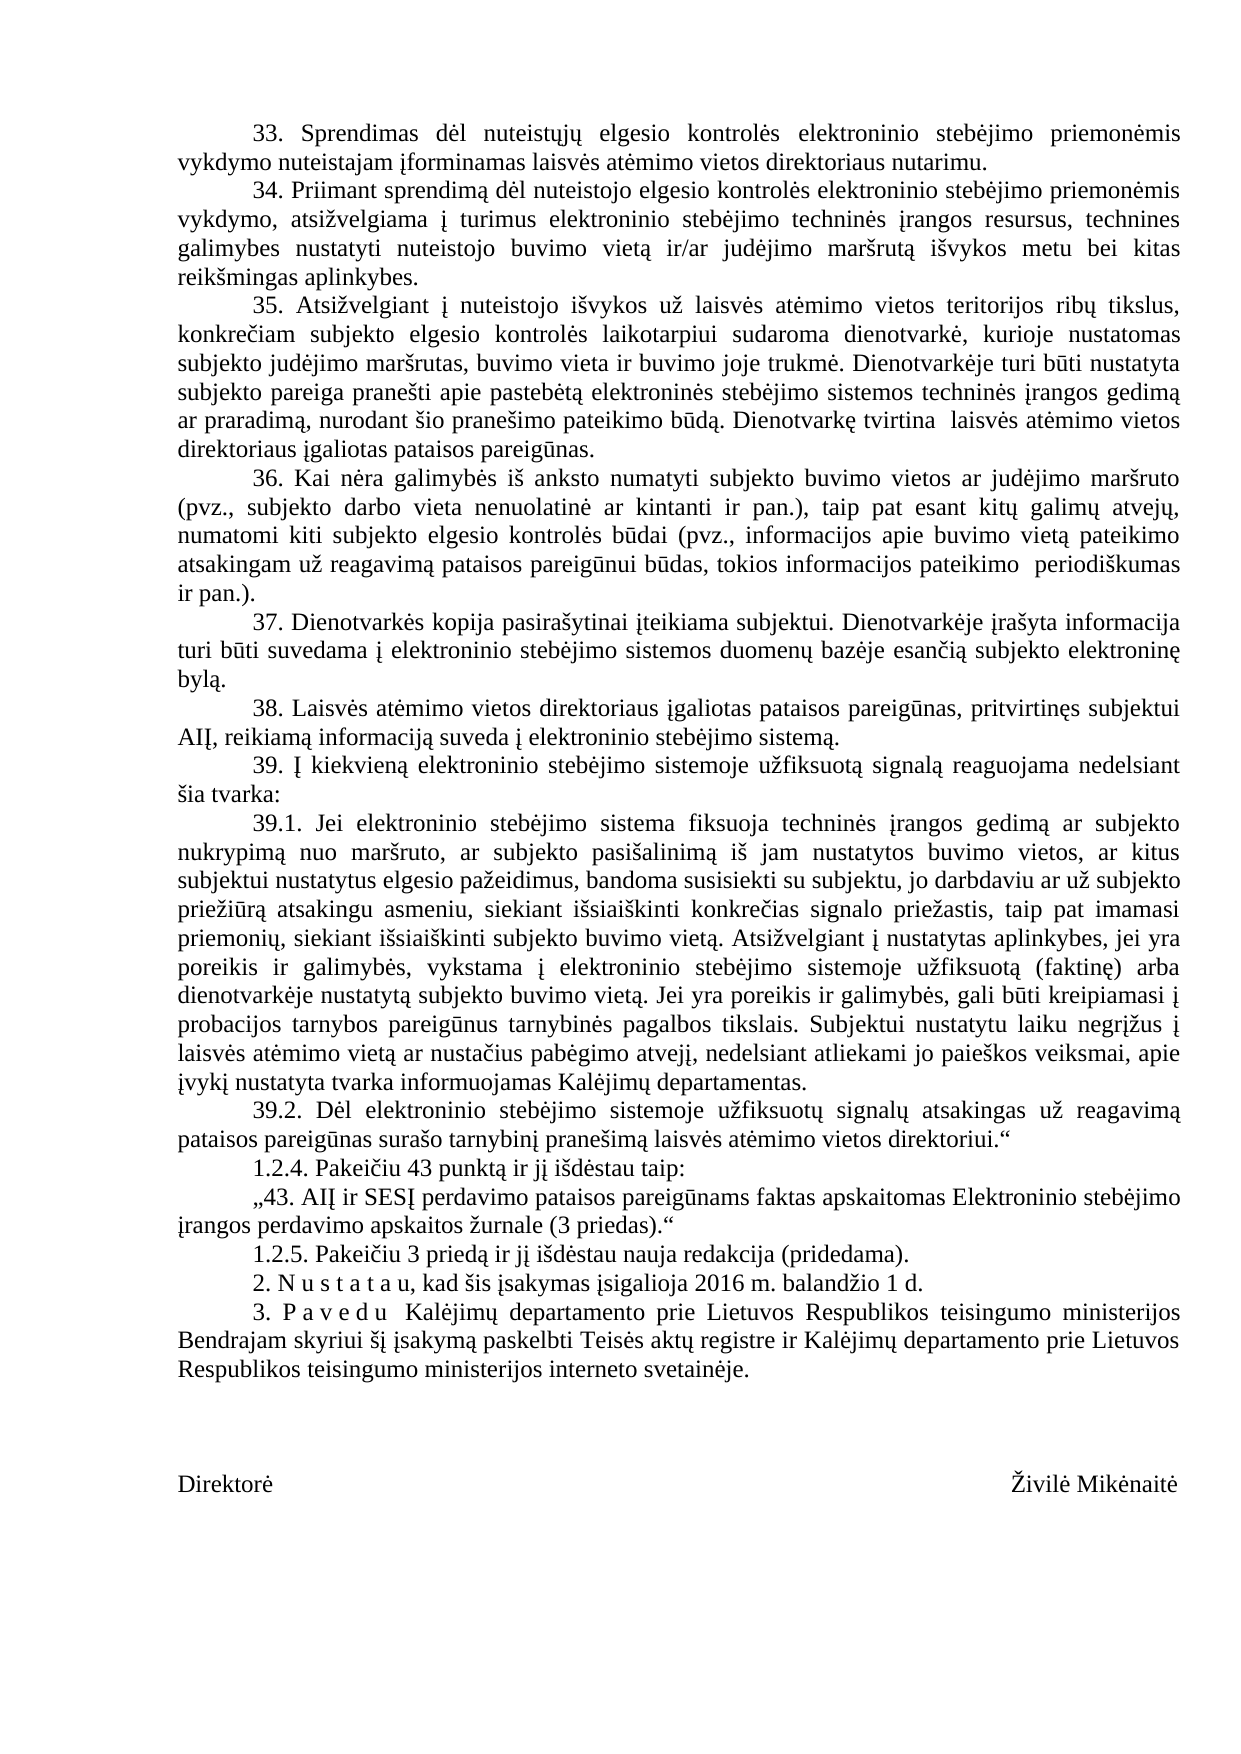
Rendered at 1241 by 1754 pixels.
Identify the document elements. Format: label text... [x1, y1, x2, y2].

text 36. Kai nėra galimybės iš anksto numatyti subjekto buvimo vietos ar judėjimo maršruto (pvz., subjekto darbo vieta nenuolatinė ar kintanti ir pan.), taip pat esant kitų galimų atvejų, numatomi kiti subjekto elgesio kontrolės būdai (pvz., informacijos apie buvimo vietą pateikimo atsakingam už reagavimą pataisos pareigūnui būdas, tokios informacijos pateikimo periodiškumas ir pan.). [177, 463, 1181, 607]
text 34. Priimant sprendimą dėl nuteistojo elgesio kontrolės elektroninio stebėjimo priemonėmis vykdymo, atsižvelgiama į turimus elektroninio stebėjimo techninės įrangos resursus, technines galimybes nustatyti nuteistojo buvimo vietą ir/ar judėjimo maršrutą išvykos metu bei kitas reikšmingas aplinkybes. [177, 176, 1181, 291]
text 38. Laisvės atėmimo vietos direktoriaus įgaliotas pataisos pareigūnas, pritvirtinęs subjektui AIĮ, reikiamą informaciją suveda į elektroninio stebėjimo sistemą. [177, 693, 1181, 751]
text 2. N u s t a t a u, kad šis įsakymas įsigalioja 2016 m. balandžio 1 d. [177, 1268, 1181, 1297]
text 1.2.5. Pakeičiu 3 priedą ir jį išdėstau nauja redakcija (pridedama). [177, 1239, 1181, 1268]
text 35. Atsižvelgiant į nuteistojo išvykos už laisvės atėmimo vietos teritorijos ribų tikslus, konkrečiam subjekto elgesio kontrolės laikotarpiui sudaroma dienotvarkė, kurioje nustatomas subjekto judėjimo maršrutas, buvimo vieta ir buvimo joje trukmė. Dienotvarkėje turi būti nustatyta subjekto pareiga pranešti apie pastebėtą elektroninės stebėjimo sistemos techninės įrangos gedimą ar praradimą, nurodant šio pranešimo pateikimo būdą. Dienotvarkę tvirtina laisvės atėmimo vietos direktoriaus įgaliotas pataisos pareigūnas. [177, 291, 1181, 463]
text 3. Pavedu Kalėjimų departamento prie Lietuvos Respublikos teisingumo ministerijos Bendrajam skyriui šį įsakymą paskelbti Teisės aktų registre ir Kalėjimų departamento prie Lietuvos Respublikos teisingumo ministerijos interneto svetainėje. [177, 1297, 1181, 1383]
text 37. Dienotvarkės kopija pasirašytinai įteikiama subjektui. Dienotvarkėje įrašyta informacija turi būti suvedama į elektroninio stebėjimo sistemos duomenų bazėje esančią subjekto elektroninę bylą. [177, 607, 1181, 693]
text 39.1. Jei elektroninio stebėjimo sistema fiksuoja techninės įrangos gedimą ar subjekto nukrypimą nuo maršruto, ar subjekto pasišalinimą iš jam nustatytos buvimo vietos, ar kitus subjektui nustatytus elgesio pažeidimus, bandoma susisiekti su subjektu, jo darbdaviu ar už subjekto priežiūrą atsakingu asmeniu, siekiant išsiaiškinti konkrečias signalo priežastis, taip pat imamasi priemonių, siekiant išsiaiškinti subjekto buvimo vietą. Atsižvelgiant į nustatytas aplinkybes, jei yra poreikis ir galimybės, vykstama į elektroninio stebėjimo sistemoje užfiksuotą (faktinę) arba dienotvarkėje nustatytą subjekto buvimo vietą. Jei yra poreikis ir galimybės, gali būti kreipiamasi į probacijos tarnybos pareigūnus tarnybinės pagalbos tikslais. Subjektui nustatytu laiku negrįžus į laisvės atėmimo vietą ar nustačius pabėgimo atvejį, nedelsiant atliekami jo paieškos veiksmai, apie įvykį nustatyta tvarka informuojamas Kalėjimų departamentas. [177, 808, 1181, 1096]
text Direktorė Živilė Mikėnaitė [177, 1469, 1181, 1498]
text „43. AIĮ ir SESĮ perdavimo pataisos pareigūnams faktas apskaitomas Elektroninio stebėjimo įrangos perdavimo apskaitos žurnale (3 priedas).“ [177, 1182, 1181, 1239]
text 39. Į kiekvieną elektroninio stebėjimo sistemoje užfiksuotą signalą reaguojama nedelsiant šia tvarka: [177, 751, 1181, 808]
text 39.2. Dėl elektroninio stebėjimo sistemoje užfiksuotų signalų atsakingas už reagavimą pataisos pareigūnas surašo tarnybinį pranešimą laisvės atėmimo vietos direktoriui.“ [177, 1096, 1181, 1153]
text 33. Sprendimas dėl nuteistųjų elgesio kontrolės elektroninio stebėjimo priemonėmis vykdymo nuteistajam įforminamas laisvės atėmimo vietos direktoriaus nutarimu. [177, 118, 1181, 176]
text 1.2.4. Pakeičiu 43 punktą ir jį išdėstau taip: [177, 1153, 1181, 1182]
